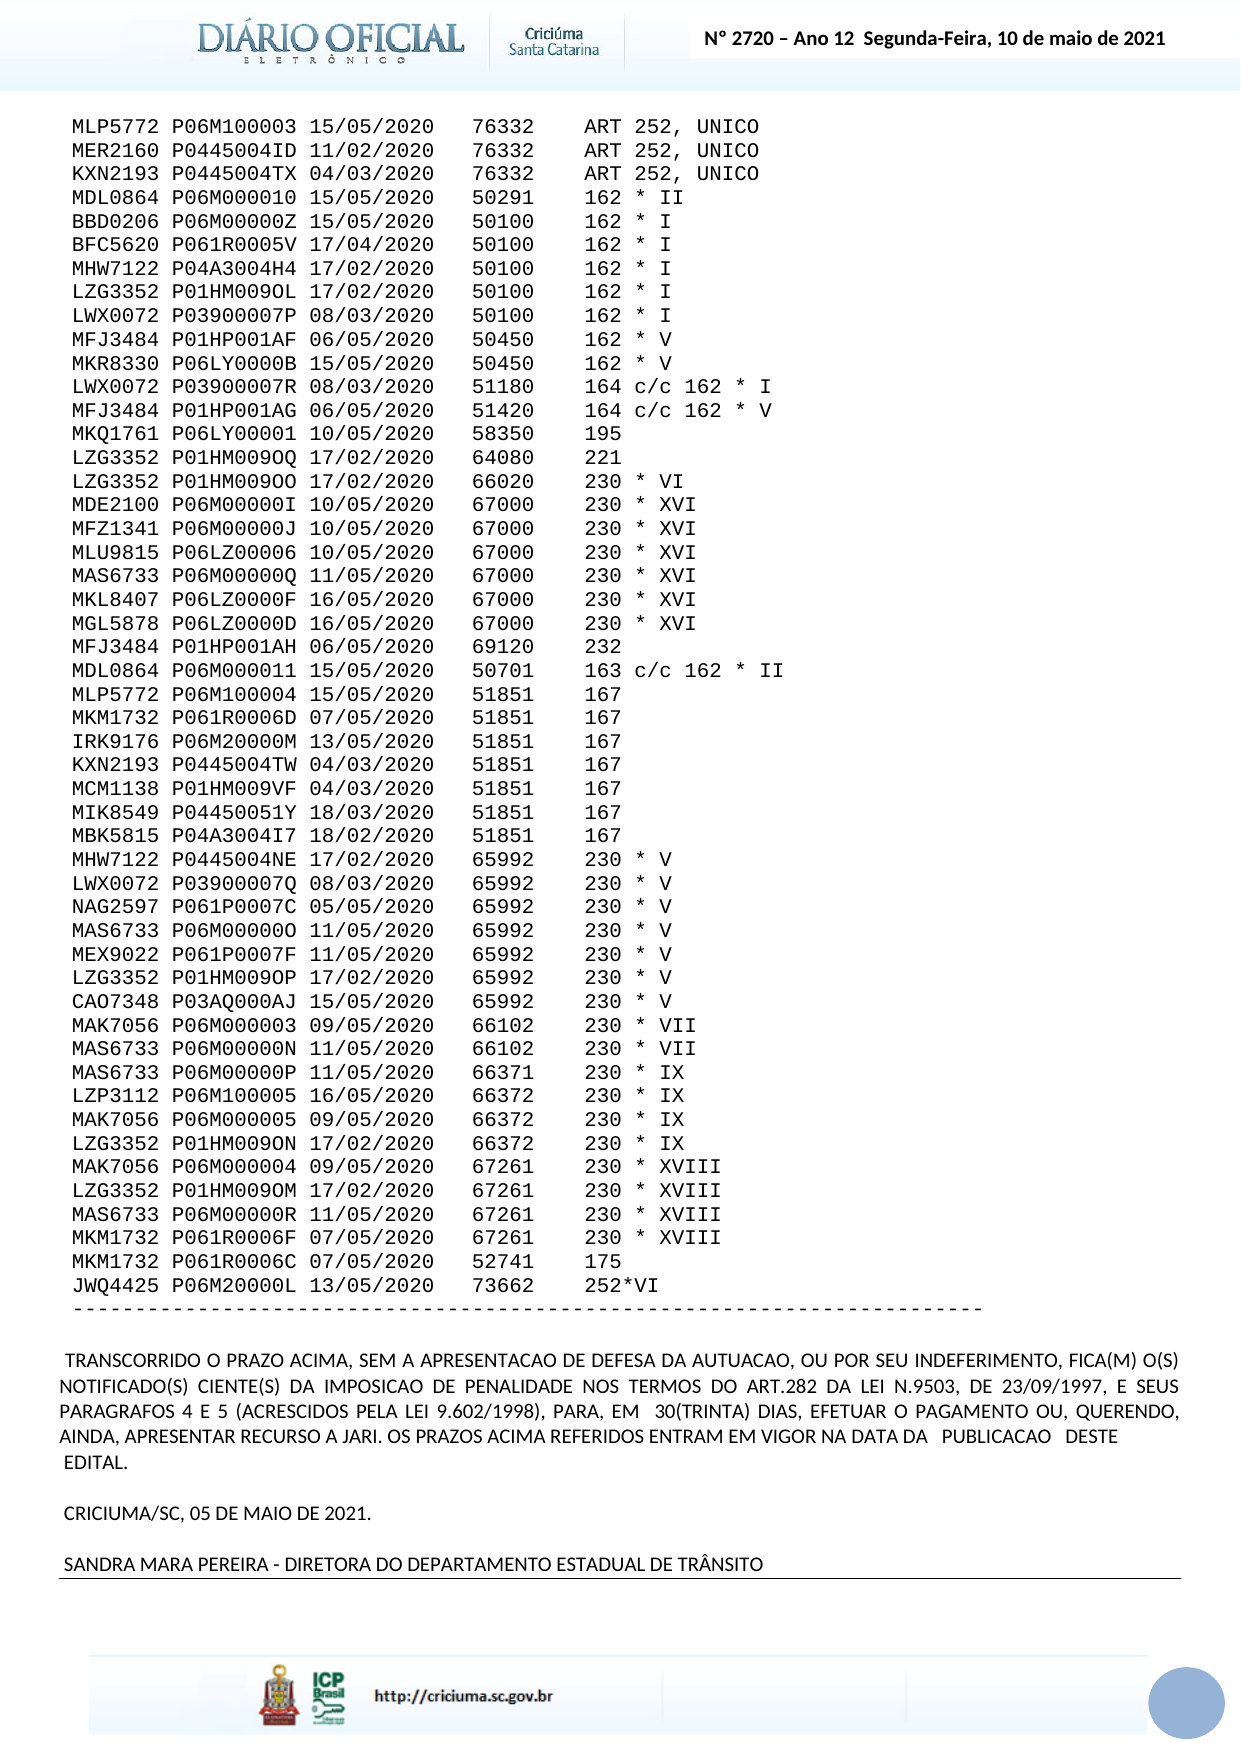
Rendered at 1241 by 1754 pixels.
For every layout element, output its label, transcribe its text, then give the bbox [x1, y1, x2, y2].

text MAS6733 P06M00000Q 11/05/2020 67000 230 * XVI [59, 565, 1181, 589]
text MKM1732 P061R0006C 07/05/2020 52741 175 [59, 1251, 1181, 1275]
text TRANSCORRIDO O PRAZO ACIMA, SEM A APRESENTACAO DE DEFESA DA AUTUACAO, OU POR SEU INDEFERIMENTO, FICA(M) O(S) NOTIFICADO(S) CIENTE(S) DA IMPOSICAO DE PENALIDADE NOS TERMOS DO ART.282 DA LEI N.9503, DE 23/09/1997, E SEUS PARAGRAFOS 4 E 5 (ACRESCIDOS PELA LEI 9.602/1998), PARA, EM 30(TRINTA) DIAS, EFETUAR O PAGAMENTO OU, QUERENDO, AINDA, APRESENTAR RECURSO A JARI. OS PRAZOS ACIMA REFERIDOS ENTRAM EM VIGOR NA DATA DA PUBLICACAO DESTE [59, 1347, 1181, 1449]
text JWQ4425 P06M20000L 13/05/2020 73662 252*VI [59, 1275, 1181, 1298]
text LZG3352 P01HM009OL 17/02/2020 50100 162 * I [59, 282, 1181, 305]
text ------------------------------------------------------------------------- [59, 1298, 1181, 1322]
text BFC5620 P061R0005V 17/04/2020 50100 162 * I [59, 234, 1181, 258]
text MDE2100 P06M00000I 10/05/2020 67000 230 * XVI [59, 494, 1181, 518]
text LZG3352 P01HM009OM 17/02/2020 67261 230 * XVIII [59, 1180, 1181, 1204]
text KXN2193 P0445004TX 04/03/2020 76332 ART 252, UNICO [59, 163, 1181, 187]
text KXN2193 P0445004TW 04/03/2020 51851 167 [59, 754, 1181, 778]
text MAS6733 P06M00000O 11/05/2020 65992 230 * V [59, 920, 1181, 944]
text LZG3352 P01HM009OO 17/02/2020 66020 230 * VI [59, 471, 1181, 494]
text MFJ3484 P01HP001AF 06/05/2020 50450 162 * V [59, 329, 1181, 352]
text MKQ1761 P06LY00001 10/05/2020 58350 195 [59, 423, 1181, 447]
text MAK7056 P06M000003 09/05/2020 66102 230 * VII [59, 1014, 1181, 1038]
text CAO7348 P03AQ000AJ 15/05/2020 65992 230 * V [59, 991, 1181, 1014]
text EDITAL. [59, 1449, 1181, 1474]
text MAK7056 P06M000004 09/05/2020 67261 230 * XVIII [59, 1156, 1181, 1180]
text MCM1138 P01HM009VF 04/03/2020 51851 167 [59, 778, 1181, 802]
text MGL5878 P06LZ0000D 16/05/2020 67000 230 * XVI [59, 613, 1181, 636]
text MLU9815 P06LZ00006 10/05/2020 67000 230 * XVI [59, 542, 1181, 565]
text MER2160 P0445004ID 11/02/2020 76332 ART 252, UNICO [59, 140, 1181, 163]
text MDL0864 P06M000011 15/05/2020 50701 163 c/c 162 * II [59, 660, 1181, 683]
text LWX0072 P03900007R 08/03/2020 51180 164 c/c 162 * I [59, 376, 1181, 400]
text CRICIUMA/SC, 05 DE MAIO DE 2021. [59, 1500, 1181, 1525]
text MIK8549 P04450051Y 18/03/2020 51851 167 [59, 802, 1181, 825]
text MLP5772 P06M100003 15/05/2020 76332 ART 252, UNICO [59, 116, 1181, 140]
text LWX0072 P03900007P 08/03/2020 50100 162 * I [59, 305, 1181, 329]
text MFJ3484 P01HP001AG 06/05/2020 51420 164 c/c 162 * V [59, 400, 1181, 423]
text MAK7056 P06M000005 09/05/2020 66372 230 * IX [59, 1109, 1181, 1133]
text MKL8407 P06LZ0000F 16/05/2020 67000 230 * XVI [59, 589, 1181, 613]
text MFJ3484 P01HP001AH 06/05/2020 69120 232 [59, 636, 1181, 660]
text MFZ1341 P06M00000J 10/05/2020 67000 230 * XVI [59, 518, 1181, 542]
text MDL0864 P06M000010 15/05/2020 50291 162 * II [59, 187, 1181, 211]
text LZP3112 P06M100005 16/05/2020 66372 230 * IX [59, 1086, 1181, 1109]
text MKM1732 P061R0006D 07/05/2020 51851 167 [59, 707, 1181, 731]
text MBK5815 P04A3004I7 18/02/2020 51851 167 [59, 825, 1181, 849]
text MAS6733 P06M00000R 11/05/2020 67261 230 * XVIII [59, 1204, 1181, 1227]
text MHW7122 P0445004NE 17/02/2020 65992 230 * V [59, 849, 1181, 873]
text MAS6733 P06M00000P 11/05/2020 66371 230 * IX [59, 1062, 1181, 1086]
text MKR8330 P06LY0000B 15/05/2020 50450 162 * V [59, 352, 1181, 376]
text LWX0072 P03900007Q 08/03/2020 65992 230 * V [59, 873, 1181, 896]
text BBD0206 P06M00000Z 15/05/2020 50100 162 * I [59, 211, 1181, 234]
text MAS6733 P06M00000N 11/05/2020 66102 230 * VII [59, 1038, 1181, 1062]
text MHW7122 P04A3004H4 17/02/2020 50100 162 * I [59, 258, 1181, 282]
text LZG3352 P01HM009OP 17/02/2020 65992 230 * V [59, 967, 1181, 991]
text MEX9022 P061P0007F 11/05/2020 65992 230 * V [59, 944, 1181, 967]
text NAG2597 P061P0007C 05/05/2020 65992 230 * V [59, 896, 1181, 920]
text MLP5772 P06M100004 15/05/2020 51851 167 [59, 683, 1181, 707]
text IRK9176 P06M20000M 13/05/2020 51851 167 [59, 731, 1181, 754]
text SANDRA MARA PEREIRA - DIRETORA DO DEPARTAMENTO ESTADUAL DE TRÂNSITO [59, 1551, 1181, 1578]
text LZG3352 P01HM009ON 17/02/2020 66372 230 * IX [59, 1133, 1181, 1156]
text LZG3352 P01HM009OQ 17/02/2020 64080 221 [59, 447, 1181, 471]
text MKM1732 P061R0006F 07/05/2020 67261 230 * XVIII [59, 1227, 1181, 1251]
